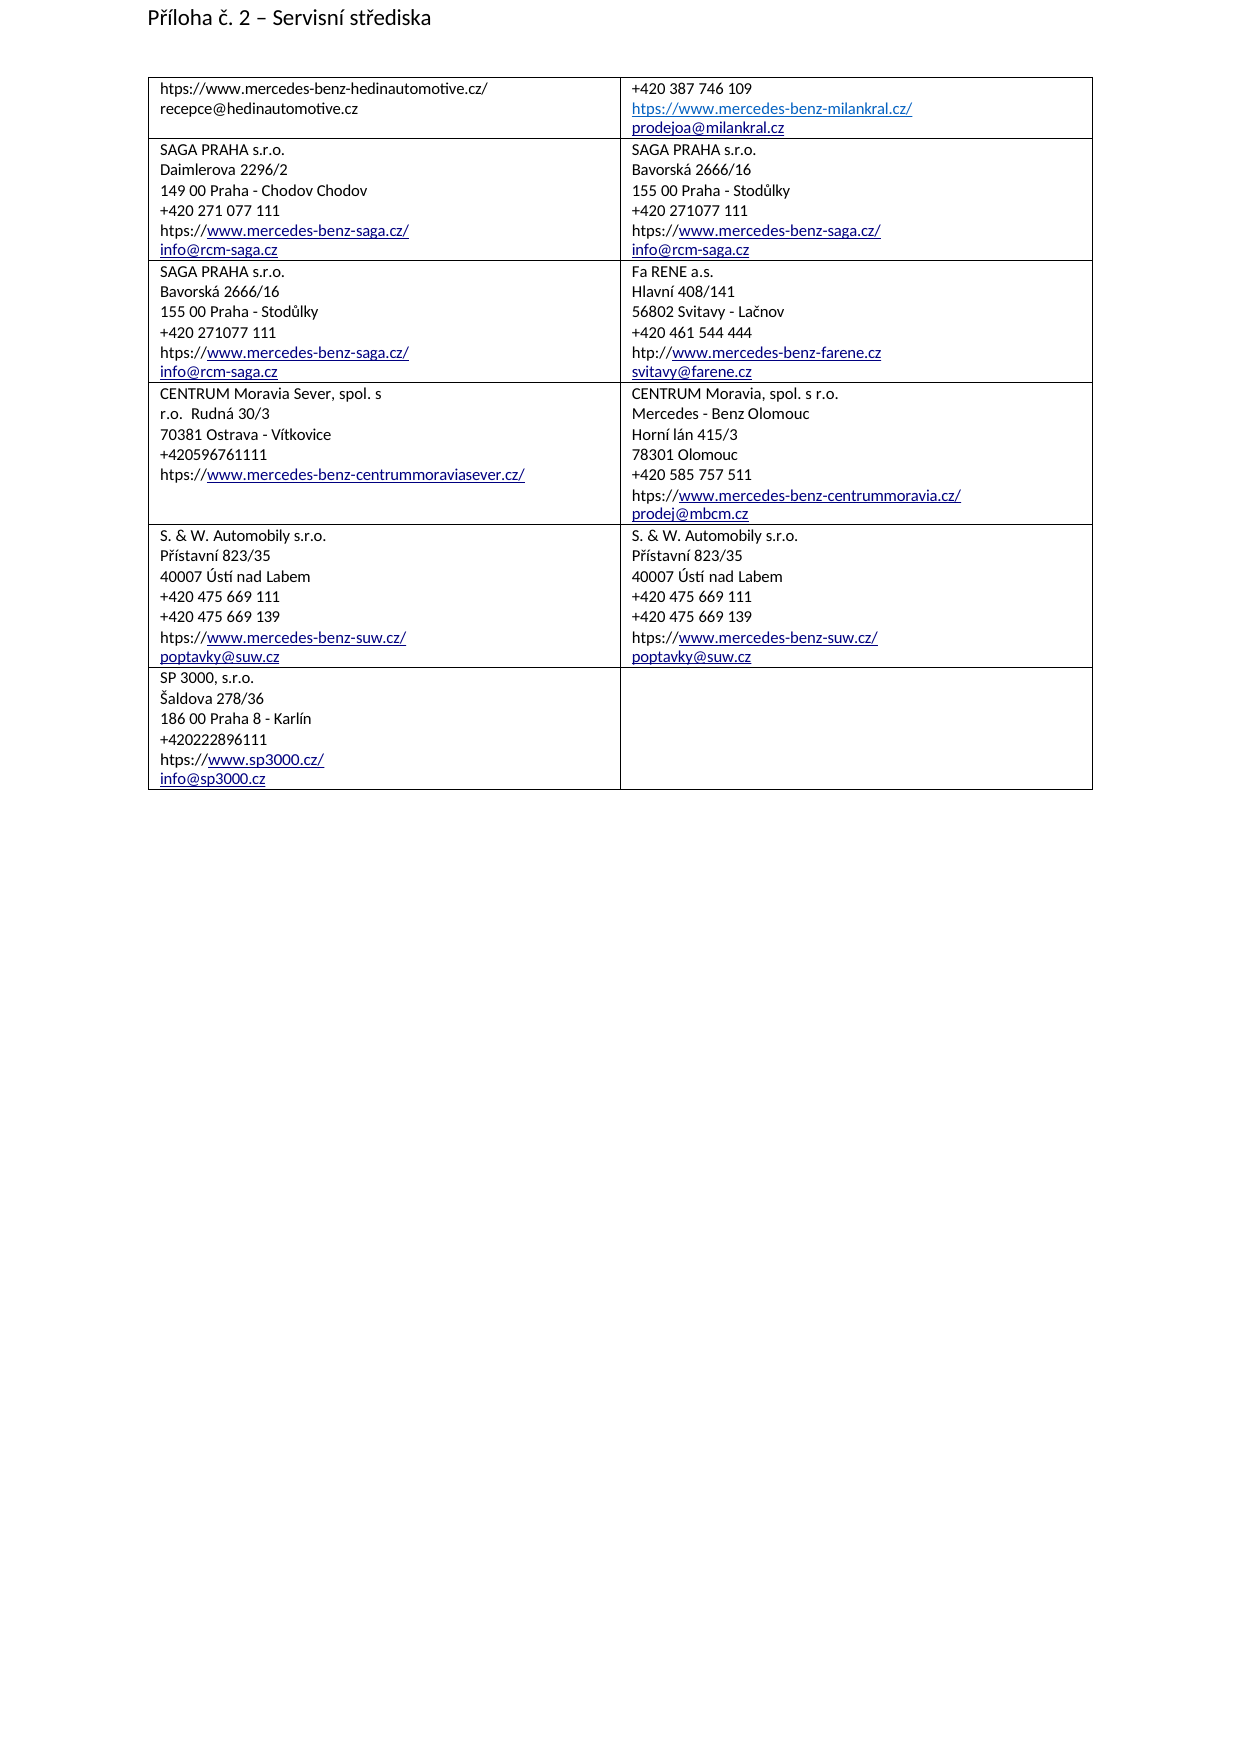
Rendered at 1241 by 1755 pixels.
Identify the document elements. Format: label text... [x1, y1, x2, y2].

table_cell CENTRUM Moravia Sever, spol. s r.o. Rudná 30/3 70381 Ostrava - Vítkovice +420596761111 htps://www.mercedes-benz-centrummoraviasever.cz/ [149, 383, 620, 524]
table_header htps://www.mercedes-benz-hedinautomotive.cz/ recepce@hedinautomotive.cz [149, 78, 620, 138]
table_cell SAGA PRAHA s.r.o. Daimlerova 2296/2 149 00 Praha - Chodov Chodov +420 271 077 111 htps://www.mercedes-benz-saga.cz/ info@rcm-saga.cz [149, 139, 620, 260]
table_cell S. & W. Automobily s.r.o. Přístavní 823/35 40007 Ústí nad Labem +420 475 669 111 +420 475 669 139 htps://www.mercedes-benz-suw.cz/ poptavky@suw.cz [621, 525, 1092, 667]
table_cell [621, 668, 1092, 789]
table_cell CENTRUM Moravia, spol. s r.o. Mercedes - Benz Olomouc Horní lán 415/3 78301 Olomouc +420 585 757 511 htps://www.mercedes-benz-centrummoravia.cz/ prodej@mbcm.cz [621, 383, 1092, 524]
text Příloha č. 2 – Servisní střediska [147, 3, 1182, 31]
table_cell S. & W. Automobily s.r.o. Přístavní 823/35 40007 Ústí nad Labem +420 475 669 111 +420 475 669 139 htps://www.mercedes-benz-suw.cz/ poptavky@suw.cz [149, 525, 620, 667]
table_cell SAGA PRAHA s.r.o. Bavorská 2666/16 155 00 Praha - Stodůlky +420 271077 111 htps://www.mercedes-benz-saga.cz/ info@rcm-saga.cz [621, 139, 1092, 260]
table_header +420 387 746 109 htps://www.mercedes-benz-milankral.cz/ prodejoa@milankral.cz [621, 78, 1092, 138]
table_cell SAGA PRAHA s.r.o. Bavorská 2666/16 155 00 Praha - Stodůlky +420 271077 111 htps://www.mercedes-benz-saga.cz/ info@rcm-saga.cz [149, 261, 620, 382]
table_cell Fa RENE a.s. Hlavní 408/141 56802 Svitavy - Lačnov +420 461 544 444 htp://www.mercedes-benz-farene.cz svitavy@farene.cz [621, 261, 1092, 382]
table_cell SP 3000, s.r.o. Šaldova 278/36 186 00 Praha 8 - Karlín +420222896111 htps://www.sp3000.cz/ info@sp3000.cz [149, 668, 620, 789]
